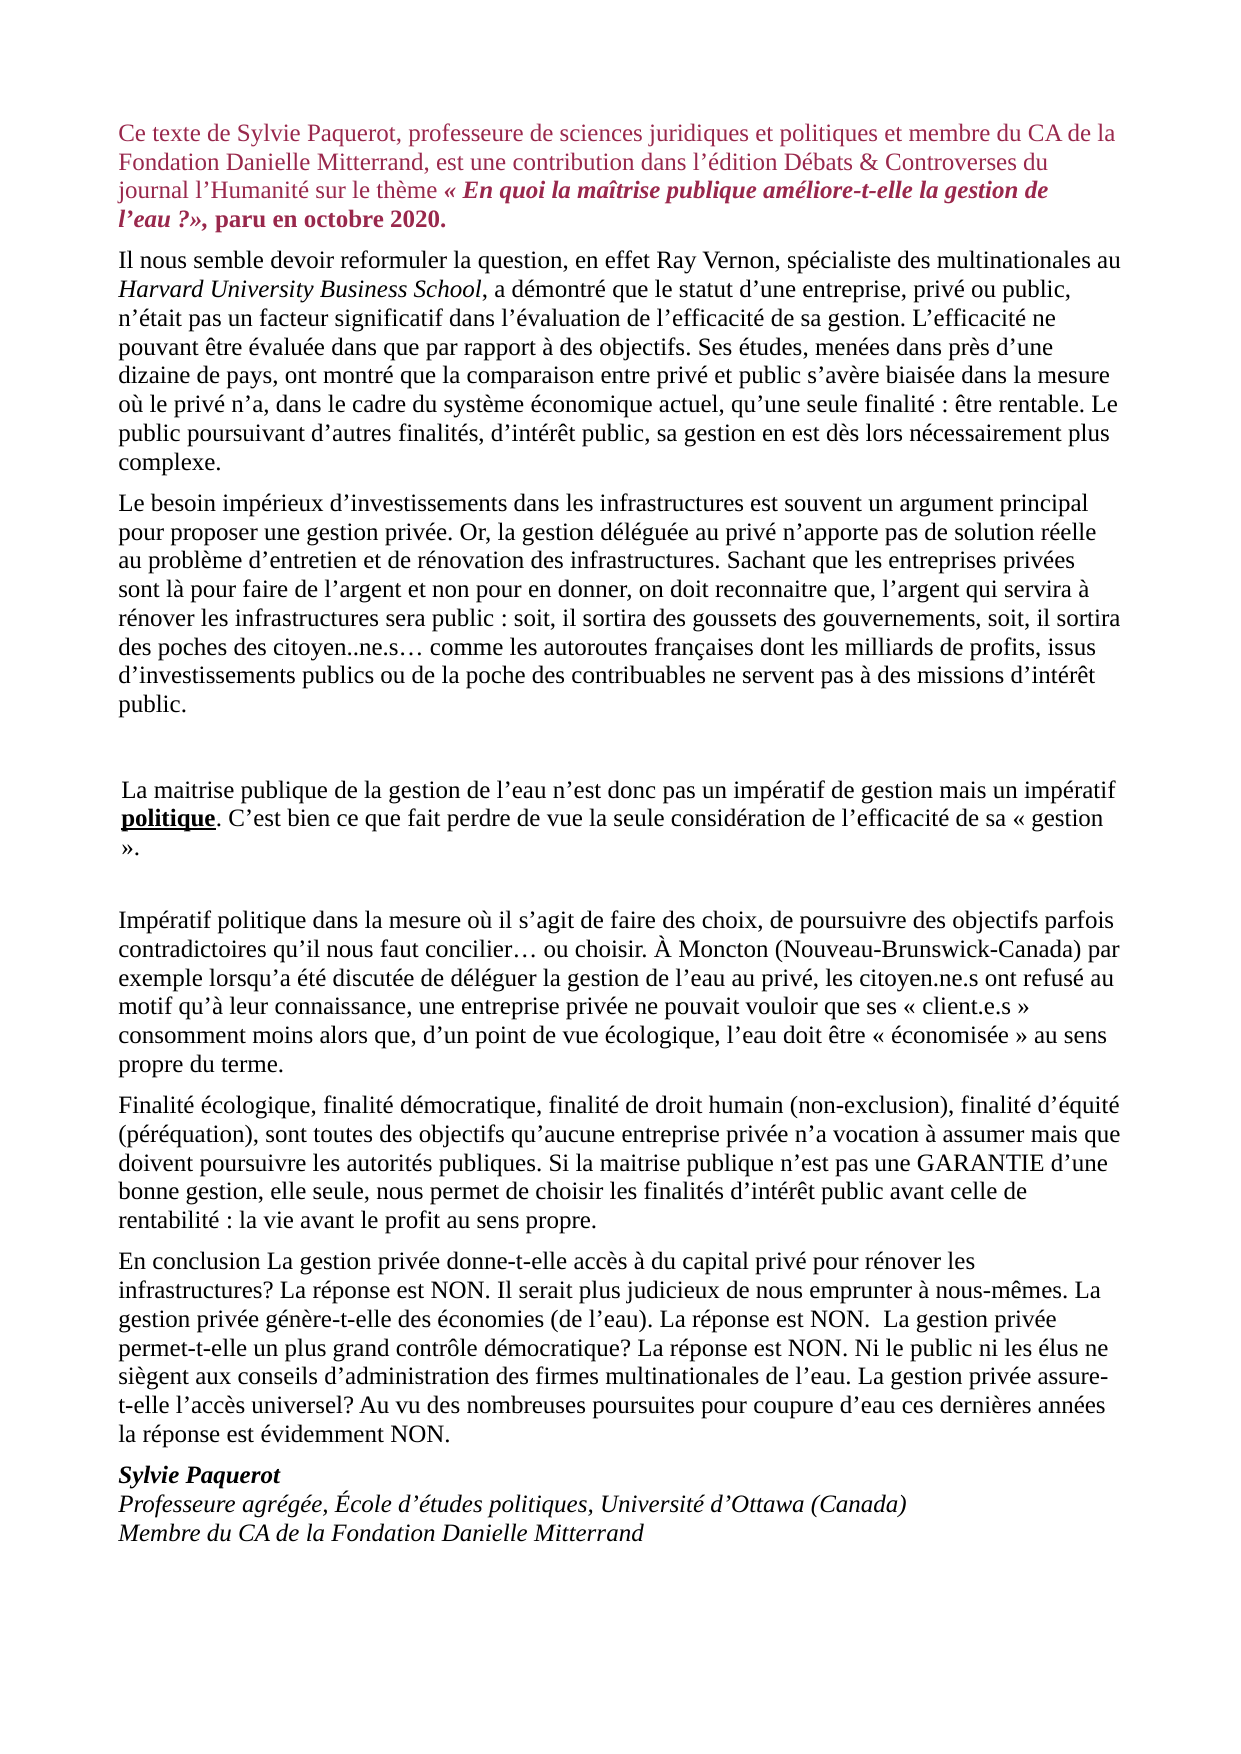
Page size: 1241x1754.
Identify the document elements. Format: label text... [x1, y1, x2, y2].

text Sylvie Paquerot Professeure agrégée, École d’études politiques, Université d’Ottawa (Canada) Membre du CA de la Fondation Danielle Mitterrand [118, 1460, 1122, 1546]
text Il nous semble devoir reformuler la question, en effet Ray Vernon, spécialiste des multinationales au Harvard University Business School, a démontré que le statut d’une entreprise, privé ou public, n’était pas un facteur significatif dans l’évaluation de l’efficacité de sa gestion. L’efficacité ne pouvant être évaluée dans que par rapport à des objectifs. Ses études, menées dans près d’une dizaine de pays, ont montré que la comparaison entre privé et public s’avère biaisée dans la mesure où le privé n’a, dans le cadre du système économique actuel, qu’une seule finalité : être rentable. Le public poursuivant d’autres finalités, d’intérêt public, sa gestion en est dès lors nécessairement plus complexe. [118, 246, 1122, 476]
text Impératif politique dans la mesure où il s’agit de faire des choix, de poursuivre des objectifs parfois contradictoires qu’il nous faut concilier… ou choisir. À Moncton (Nouveau-Brunswick-Canada) par exemple lorsqu’a été discutée de déléguer la gestion de l’eau au privé, les citoyen.ne.s ont refusé au motif qu’à leur connaissance, une entreprise privée ne pouvait vouloir que ses « client.e.s » consomment moins alors que, d’un point de vue écologique, l’eau doit être « économisée » au sens propre du terme. [118, 905, 1122, 1078]
text En conclusion La gestion privée donne-t-elle accès à du capital privé pour rénover les infrastructures? La réponse est NON. Il serait plus judicieux de nous emprunter à nous-mêmes. La gestion privée génère-t-elle des économies (de l’eau). La réponse est NON. La gestion privée permet-t-elle un plus grand contrôle démocratique? La réponse est NON. Ni le public ni les élus ne siègent aux conseils d’administration des firmes multinationales de l’eau. La gestion privée assure-t-elle l’accès universel? Au vu des nombreuses poursuites pour coupure d’eau ces dernières années la réponse est évidemment NON. [118, 1246, 1122, 1448]
text Le besoin impérieux d’investissements dans les infrastructures est souvent un argument principal pour proposer une gestion privée. Or, la gestion déléguée au privé n’apporte pas de solution réelle au problème d’entretien et de rénovation des infrastructures. Sachant que les entreprises privées sont là pour faire de l’argent et non pour en donner, on doit reconnaitre que, l’argent qui servira à rénover les infrastructures sera public : soit, il sortira des goussets des gouvernements, soit, il sortira des poches des citoyen..ne.s… comme les autoroutes françaises dont les milliards de profits, issus d’investissements publics ou de la poche des contribuables ne servent pas à des missions d’intérêt public. [118, 488, 1122, 718]
table_header La maitrise publique de la gestion de l’eau n’est donc pas un impératif de gestion mais un impératif politique. C’est bien ce que fait perdre de vue la seule considération de l’efficacité de sa « gestion ». [118, 772, 1122, 864]
text Finalité écologique, finalité démocratique, finalité de droit humain (non-exclusion), finalité d’équité (péréquation), sont toutes des objectifs qu’aucune entreprise privée n’a vocation à assumer mais que doivent poursuivre les autorités publiques. Si la maitrise publique n’est pas une GARANTIE d’une bonne gestion, elle seule, nous permet de choisir les finalités d’intérêt public avant celle de rentabilité : la vie avant le profit au sens propre. [118, 1090, 1122, 1234]
text Ce texte de Sylvie Paquerot, professeure de sciences juridiques et politiques et membre du CA de la Fondation Danielle Mitterrand, est une contribution dans l’édition Débats & Controverses du journal l’Humanité sur le thème « En quoi la maîtrise publique améliore-t-elle la gestion de l’eau ?», paru en octobre 2020. [118, 118, 1122, 233]
